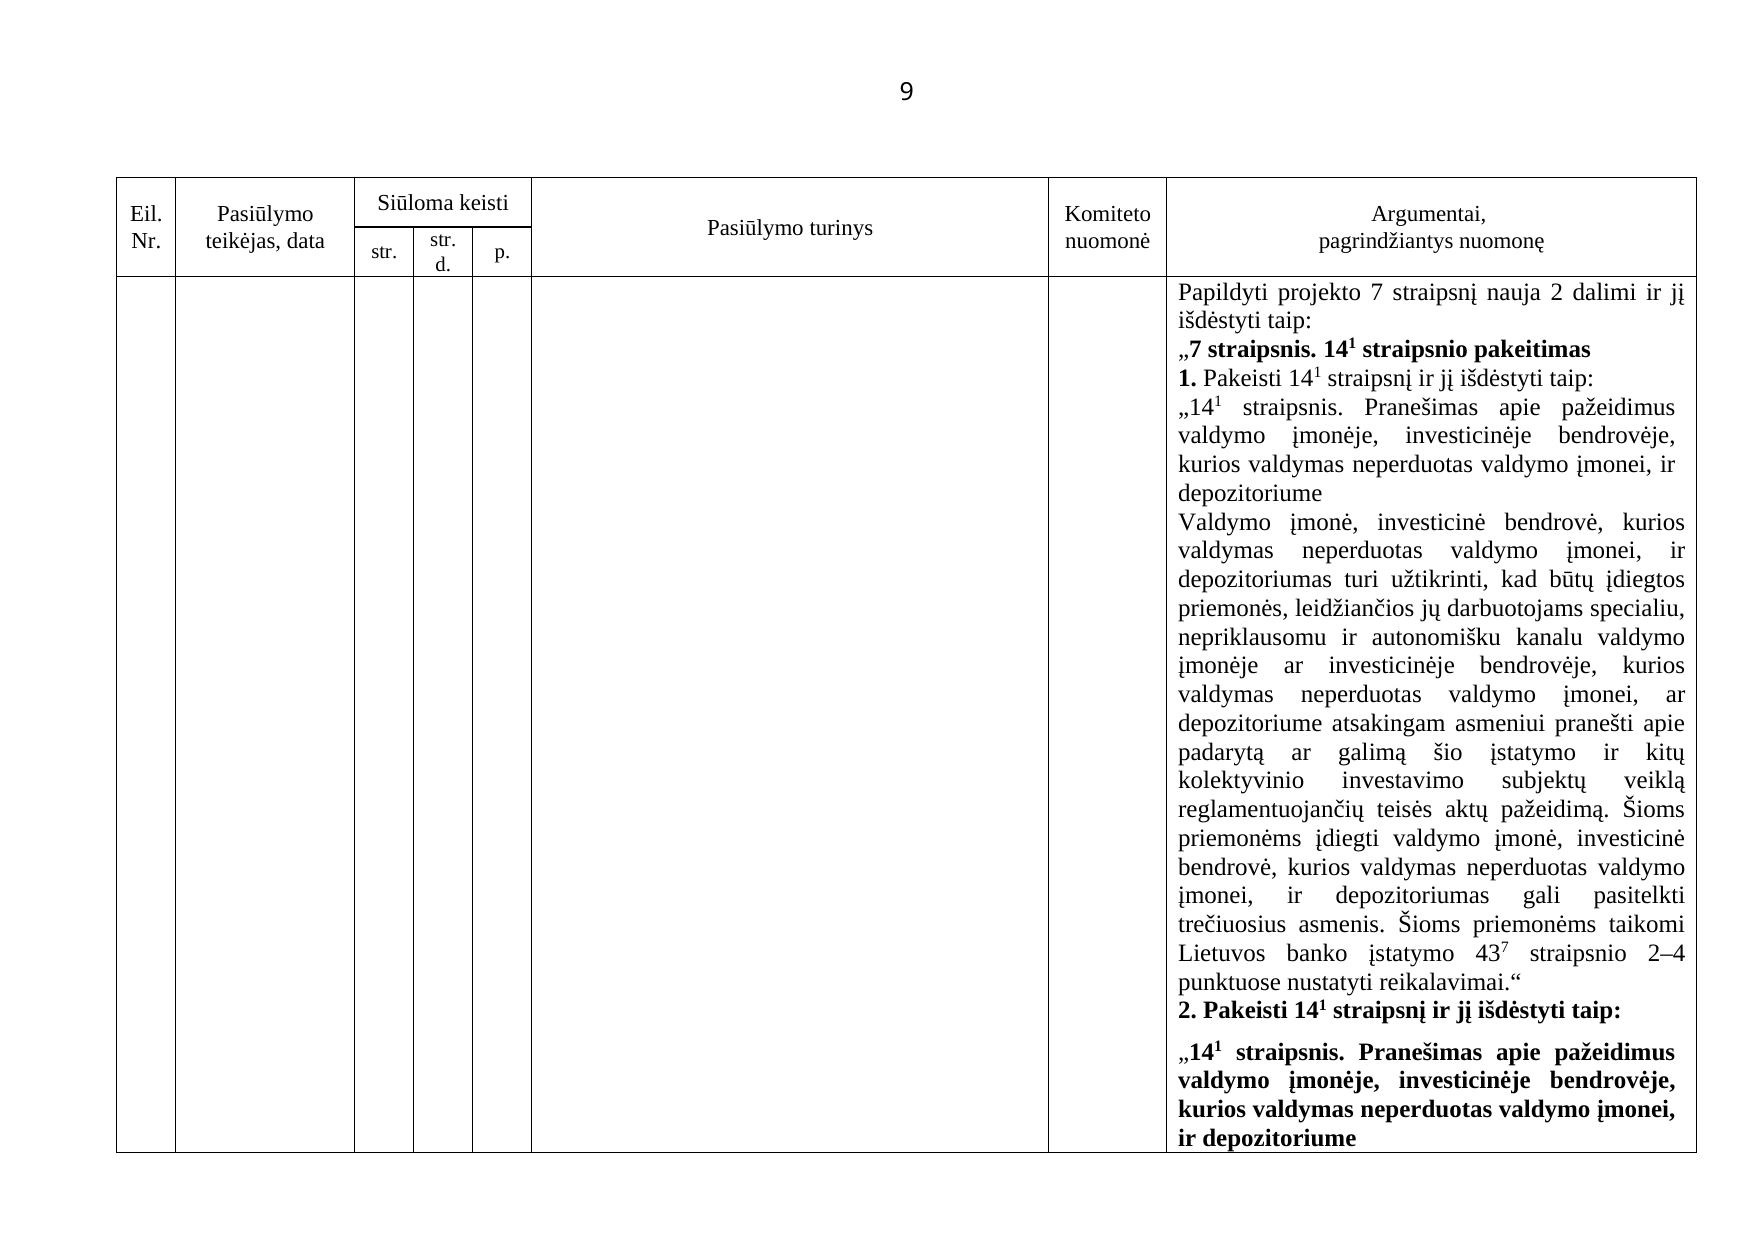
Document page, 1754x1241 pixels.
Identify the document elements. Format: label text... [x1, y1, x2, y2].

table_cell p. [473, 228, 531, 276]
table_header Siūloma keisti [355, 178, 531, 226]
table_header Pasiūlymo turinys [532, 178, 1048, 276]
table_cell [1049, 277, 1166, 1152]
table_cell [117, 277, 175, 1152]
table_header Komiteto nuomonė [1049, 178, 1166, 276]
table_cell [176, 277, 354, 1152]
table_cell [414, 277, 472, 1152]
table_header Argumentai, pagrindžiantys nuomonę [1167, 178, 1696, 276]
table_header Pasiūlymo teikėjas, data [176, 178, 354, 276]
table_header Eil. Nr. [117, 178, 175, 276]
table_cell [473, 277, 531, 1152]
table_cell [532, 277, 1048, 1152]
table_cell Papildyti projekto 7 straipsnį nauja 2 dalimi ir jį išdėstyti taip: „7 straipsnis. 141 straipsnio pakeitimas 1. Pakeisti 141 straipsnį ir jį išdėstyti taip: „141 straipsnis. Pranešimas apie pažeidimus valdymo įmonėje, investicinėje bendrovėje, kurios valdymas neperduotas valdymo įmonei, ir depozitoriume Valdymo įmonė, investicinė bendrovė, kurios valdymas neperduotas valdymo įmonei, ir depozitoriumas turi užtikrinti, kad būtų įdiegtos priemonės, leidžiančios jų darbuotojams specialiu, nepriklausomu ir autonomišku kanalu valdymo įmonėje ar investicinėje bendrovėje, kurios valdymas neperduotas valdymo įmonei, ar depozitoriume atsakingam asmeniui pranešti apie padarytą ar galimą šio įstatymo ir kitų kolektyvinio investavimo subjektų veiklą reglamentuojančių teisės aktų pažeidimą. Šioms priemonėms įdiegti valdymo įmonė, investicinė bendrovė, kurios valdymas neperduotas valdymo įmonei, ir depozitoriumas gali pasitelkti trečiuosius asmenis. Šioms priemonėms taikomi Lietuvos banko įstatymo 437 straipsnio 2–4 punktuose nustatyti reikalavimai.“ 2. Pakeisti 141 straipsnį ir jį išdėstyti taip: „141 straipsnis. Pranešimas apie pažeidimus valdymo įmonėje, investicinėje bendrovėje, kurios valdymas neperduotas valdymo įmonei, ir depozitoriume [1167, 277, 1696, 1152]
table_cell [355, 277, 413, 1152]
table_cell str. d. [414, 228, 472, 276]
table_cell str. [355, 228, 413, 276]
